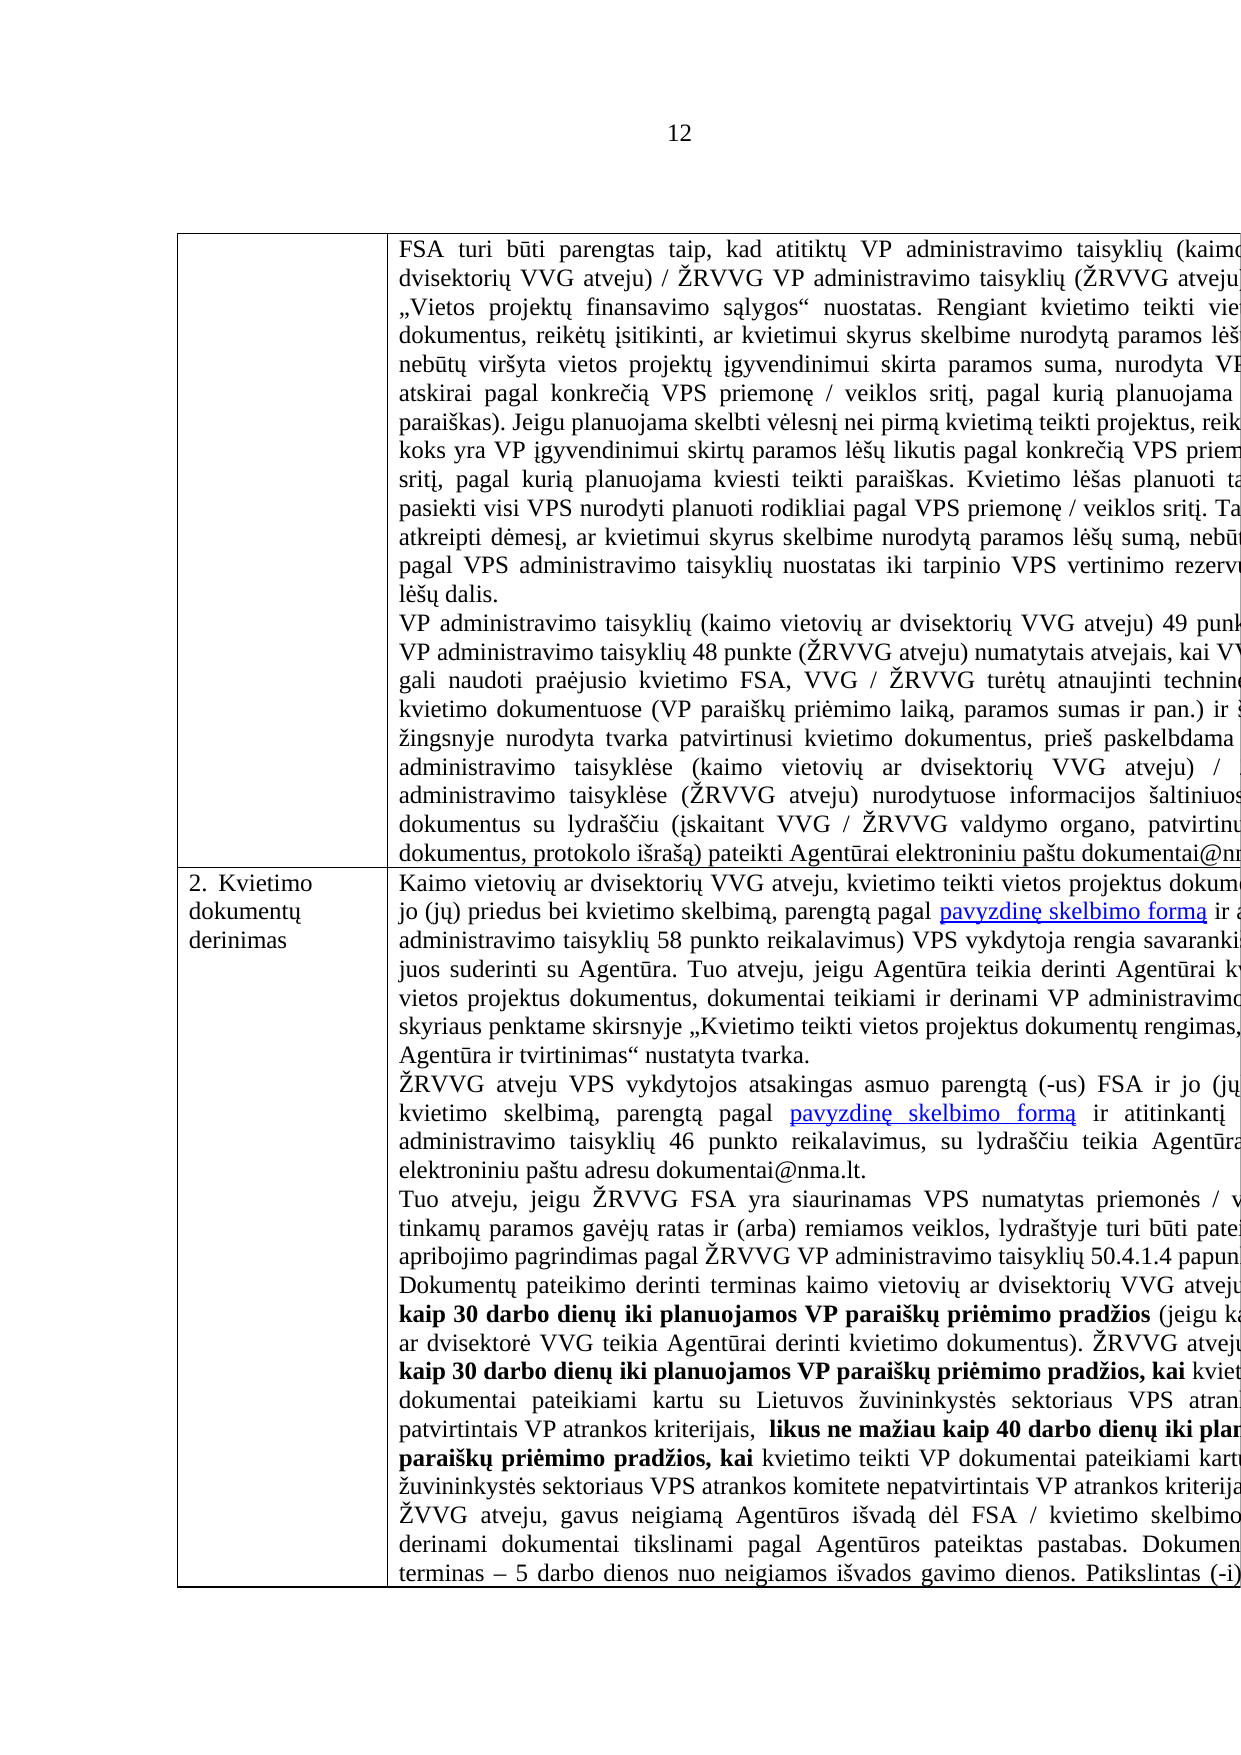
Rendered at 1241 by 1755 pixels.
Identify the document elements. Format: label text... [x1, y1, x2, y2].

table_cell Kaimo vietovių ar dvisektorių VVG atveju, kvietimo teikti vietos projektus dokumentus (FSA ir jo (jų) priedus bei kvietimo skelbimą, parengtą pagal pavyzdinę skelbimo formą ir atitinkantį VP administravimo taisyklių 58 punkto reikalavimus) VPS vykdytoja rengia savarankiškai arba gali juos suderinti su Agentūra. Tuo atveju, jeigu Agentūra teikia derinti Agentūrai kvietimo teikti vietos projektus dokumentus, dokumentai teikiami ir derinami VP administravimo taisyklių IV skyriaus penktame skirsnyje „Kvietimo teikti vietos projektus dokumentų rengimas, derinimas su Agentūra ir tvirtinimas“ nustatyta tvarka. ŽRVVG atveju VPS vykdytojos atsakingas asmuo parengtą (-us) FSA ir jo (jų) priedus bei kvietimo skelbimą, parengtą pagal pavyzdinę skelbimo formą ir atitinkantį ŽRVVG VP administravimo taisyklių 46 punkto reikalavimus, su lydraščiu teikia Agentūrai paštu arba elektroniniu paštu adresu dokumentai@nma.lt. Tuo atveju, jeigu ŽRVVG FSA yra siaurinamas VPS numatytas priemonės / veiklos srities tinkamų paramos gavėjų ratas ir (arba) remiamos veiklos, lydraštyje turi būti pateikiamas tokio apribojimo pagrindimas pagal ŽRVVG VP administravimo taisyklių 50.4.1.4 papunktį. Dokumentų pateikimo derinti terminas kaimo vietovių ar dvisektorių VVG atveju – ne vėliau kaip 30 darbo dienų iki planuojamos VP paraiškų priėmimo pradžios (jeigu kaimo vietovių ar dvisektorė VVG teikia Agentūrai derinti kvietimo dokumentus). ŽRVVG atveju – ne vėliau kaip 30 darbo dienų iki planuojamos VP paraiškų priėmimo pradžios, kai kvietimo teikti VP dokumentai pateikiami kartu su Lietuvos žuvininkystės sektoriaus VPS atrankos komitete patvirtintais VP atrankos kriterijais, likus ne mažiau kaip 40 darbo dienų iki planuojamos VP paraiškų priėmimo pradžios, kai kvietimo teikti VP dokumentai pateikiami kartu su Lietuvos žuvininkystės sektoriaus VPS atrankos komitete nepatvirtintais VP atrankos kriterijais. ŽVVG atveju, gavus neigiamą Agentūros išvadą dėl FSA / kvietimo skelbimo tinkamumo, derinami dokumentai tikslinami pagal Agentūros pateiktas pastabas. Dokumentų tikslinimo terminas – 5 darbo dienos nuo neigiamos išvados gavimo dienos. Patikslintas (-i) FSA (ir (ar) priedai) / kvietimo skelbimas su lydraščiu teikiami derinti pakartotinai, pateikiant informaciją apie patikslintą kvietimo teikti VP paraiškas laiką. Gavus teigiamą Agentūros išvadą dėl kvietimo teikti VP dokumentų (FSA, kvietimo skelbimo) tinkamumo, atliekamas šio proceso 3-as žingsnis. Kaimo vietovių ar dvisektorių VVG atveju, jeigu VPS vykdytoja derina kvietimo dokumentus su Agentūra, Agentūra, gavusi ir išnagrinėjusi kvietimo teikti vietos projektus dokumentus, pateikia pastabas dėl jų tinkamumo (jei tokių yra). To paties kvietimo teikti vietos projektus dokumentų derinimas su Agentūra vyksta vieną kartą. VVG gavusi Agentūros pastabas patikslina kvietimo dokumentus pagal pateiktas pastabas. [388, 868, 1240, 1586]
table_cell Procesas inicijuojamas atsižvelgiant į VPS įgyvendinimo veiksmų planą (VPS 10 dalis), prieš planuojamą skelbti kvietimą teikti vietos projektų paraiškas. FSA rengia VPS vykdytojos atsakingas asmuo pagal pavyzdinę FSA formą (1). FSA turi būti nurodytos VP pareiškėjams ir vykdytojams taikomos finansavimo sąlygos: VP atrankos kriterijai, tinkamumo finansuoti sąlygos (susijusios su reikalavimais pareiškėjui, pareiškėjo partneriui, vietos projektui, tinkamoms finansuoti išlaidoms, tinkamu nuosavu indėliui), VP vykdytojų įsipareigojimai ir kiti reikalavimai, nustatyti VP administravimo taisyklėse (kaimo vietovių ar dvisektorių VVG atveju) / ŽRVVG VP administravimo taisyklėse (ŽRVVG atveju) ir VPS. Kiekvienai VPS priemonei / veiklos sričiai, pagal kurią planuojama kviesti teikti vietos projekto paraiškas, turi būti parengtas atskiras FSA. Neatsiejama FSA dalis turi būti VP paraiškos forma (pavyzdinės kaimo vietovių ir dvisektorių VVG VP paraiškų formos pateikiamos VP administravimo taisyklių 1–2 prieduose). ŽRVVG VP atveju, jeigu kvietimas vykdomas pagal analogišką ŽVP priemonę, turi būti naudojama tos ŽVP priemonės paramos paraiškos forma, kitu atveju – pavyzdinė paraiškos forma, pateikta ŽRVVG VP administravimo taisyklių 1 priede. Tuo atveju, kai planuojama kviesti teikti paraiškas pagal kaimo vietovės ar dvisektorės VVG VPS priemonę / veiklos sritį, pagal kurią remiama veikla yra susijusi su verslo kūrimu arba plėtra (įskaitant NVO, bendruomeninį ir socialinį verslą), šiai VPS priemonei / veiklos sričiai parengto FSA dalis turi būti VP verslo plano forma (pavyzdinė forma pateikta VP administravimo taisyklių 3 priede). ŽRVVG atveju jeigu verslo projektų kvietimas vykdomas pagal analogišką ŽVP priemonę, turi būti naudojama tos ŽVP priemonės verslo plano forma, kitu atveju – pavyzdinė verslo plano forma, pateikta ŽRVVG VP administravimo taisyklių 2 priede. ŽRVVG atveju, verslo plano forma kaip FSA priedas nerengiamas, kai VPS vykdytojos valdymo organas priima sprendimą nereikalauti su paraiška pateikti verslo plano, kai planuojama kviesti teikti mažus vietos projektus, skirtus verslo plėtrai (tokiu atveju privalomi verslo plano elementai turi būti integruoti į paraiškos formą). Kai kaimo vietovių ar dvisektorės VVG FSA rengiamas dėl VPS priemonės / veiklos srities, kai numatoma prisidėti nuosavu indėliu – savanoriškais darbais, FSA turi būti nurodyta, kad kartu su VP paraiška pareiškėjas turi pateikti savanoriškų darbų pagrindimo dokumentus (pvz., vaizdinę medžiagą), leidžiančią vertintojui VP paraiškos išlaidų tinkamumo vertinimo metu įsitikinti, jog deklaruojami būsimi savanoriški darbai nėra faktiškai atlikti, bei nustatyti, kad numatyta savanoriškų darbų apimtis ir kiekis yra būtinas VP tikslams pasiekti. Siekiant užtikrinti, kad parama VP įgyvendinti būtų skiriama nepažeidžiant ES teisės normų, susijusių su nereikšmingos (de minimis) pagalbos teikimu vienam ūkio subjektui, FSA turi būti numatyta kartu su VP paraiška pateikti užpildytą Vienos įmonės deklaraciją. Pareiškėjo statusui, susietumui nustatyti (kai taikoma) FSA turi būti numatyta kartu su VP paraiška užpildyti ir pateikti SVV deklaraciją. Jei pagal VPS priemonę / veiklos sritį galimas vietos projekto partnerio (-ų) dalyvavimas, FSA priedas turėtų būti jungtinės veiklos sutarties forma (parengta pagal Pavyzdinę jungtinės veiklos sutarties formą (6)). Rengiant FSA, visi reikalingi FSA priedai pridedami atsižvelgiant į VP administravimo taisyklėse (kaimo vietovių ar dvisektorių VVG atveju) / ŽRVVG VP administravimo taisyklėse (ŽRVVG atveju), kituose susijusiuose teisės aktuose, reglamentuojančiuose VPS priemonės ar atskiros jos veiklos srities, kuriai rengiamas FSA, keliamus reikalavimus. FSA turi būti parengtas taip, kad atitiktų VP administravimo taisyklių (kaimo vietovių ar dvisektorių VVG atveju) / ŽRVVG VP administravimo taisyklių (ŽRVVG atveju) IV skyriaus „Vietos projektų finansavimo sąlygos“ nuostatas. Rengiant kvietimo teikti vietos projektus dokumentus, reikėtų įsitikinti, ar kvietimui skyrus skelbime nurodytą paramos lėšų sumą (Eur) nebūtų viršyta vietos projektų įgyvendinimui skirta paramos suma, nurodyta VPS (bendra ir atskirai pagal konkrečią VPS priemonę / veiklos sritį, pagal kurią planuojama kviesti teikti paraiškas). Jeigu planuojama skelbti vėlesnį nei pirmą kvietimą teikti projektus, reikėtų patikrinti koks yra VP įgyvendinimui skirtų paramos lėšų likutis pagal konkrečią VPS priemonę / veiklos sritį, pagal kurią planuojama kviesti teikti paraiškas. Kvietimo lėšas planuoti taip, kad būtų pasiekti visi VPS nurodyti planuoti rodikliai pagal VPS priemonę / veiklos sritį. Taip pat reikėtų atkreipti dėmesį, ar kvietimui skyrus skelbime nurodytą paramos lėšų sumą, nebūtų naudojama pagal VPS administravimo taisyklių nuostatas iki tarpinio VPS vertinimo rezervuota paramos lėšų dalis. VP administravimo taisyklių (kaimo vietovių ar dvisektorių VVG atveju) 49 punkte / ŽRVVG VP administravimo taisyklių 48 punkte (ŽRVVG atveju) numatytais atvejais, kai VVG / ŽRVVG gali naudoti praėjusio kvietimo FSA, VVG / ŽRVVG turėtų atnaujinti techninę informaciją kvietimo dokumentuose (VP paraiškų priėmimo laiką, paramos sumas ir pan.) ir šio proceso 3 žingsnyje nurodyta tvarka patvirtinusi kvietimo dokumentus, prieš paskelbdama kvietimą VP administravimo taisyklėse (kaimo vietovių ar dvisektorių VVG atveju) / ŽRVVG VP administravimo taisyklėse (ŽRVVG atveju) nurodytuose informacijos šaltiniuose, skenuotus dokumentus su lydraščiu (įskaitant VVG / ŽRVVG valdymo organo, patvirtinusio kvietimo dokumentus, protokolo išrašą) pateikti Agentūrai elektroniniu paštu dokumentai@nma.lt. [388, 234, 1240, 867]
table_cell [178, 234, 387, 867]
table_cell 2. Kvietimo dokumentų derinimas [178, 868, 387, 1586]
